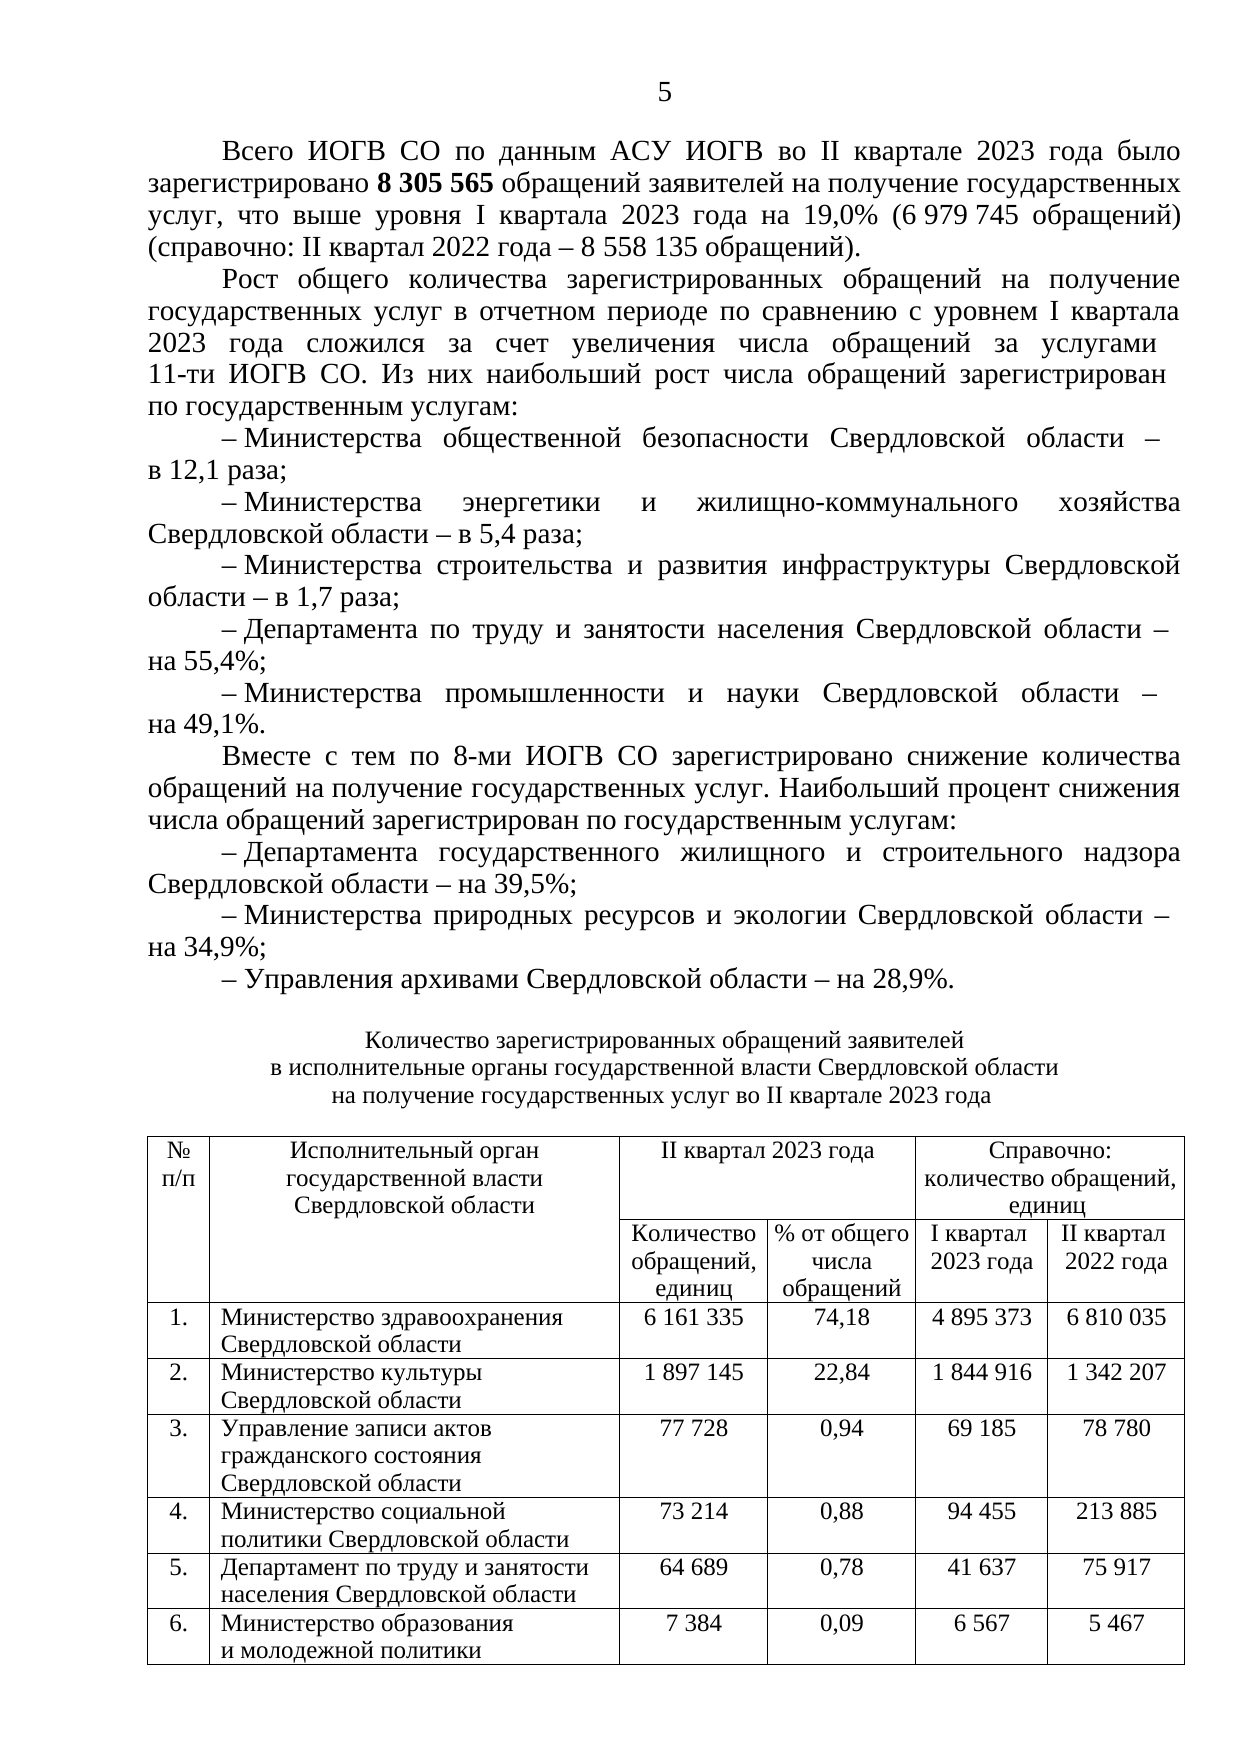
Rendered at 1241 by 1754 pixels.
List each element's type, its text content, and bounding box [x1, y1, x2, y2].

table_cell 94 455 [916, 1498, 1047, 1552]
table_cell Министерство образования и молодежной политики [210, 1609, 619, 1664]
text Количество зарегистрированных обращений заявителей в исполнительные органы государственной власти Свердловской области на получение государственных услуг во II квартале 2023 года [148, 1027, 1181, 1109]
table_cell 1 844 916 [916, 1359, 1047, 1413]
table_cell 0,78 [768, 1554, 915, 1608]
table_cell Количество обращений, единиц [620, 1220, 767, 1302]
table_header II квартал 2023 года [620, 1137, 915, 1219]
text – Департамента по труду и занятости населения Свердловской области – на 55,4%; [148, 613, 1181, 677]
table_cell 6 161 335 [620, 1303, 767, 1358]
table_cell Министерство социальной политики Свердловской области [210, 1498, 619, 1552]
table_cell 75 917 [1048, 1554, 1184, 1608]
text – Министерства строительства и развития инфраструктуры Свердловской области – в 1,7 раза; [148, 549, 1181, 613]
table_cell 74,18 [768, 1303, 915, 1358]
table_cell 41 637 [916, 1554, 1047, 1608]
table_cell 6 567 [916, 1609, 1047, 1664]
table_cell Министерство культуры Свердловской области [210, 1359, 619, 1413]
table_cell 0,94 [768, 1415, 915, 1497]
text – Департамента государственного жилищного и строительного надзора Свердловской области – на 39,5%; [148, 836, 1181, 899]
table_cell 3. [148, 1415, 209, 1497]
text Всего ИОГВ СО по данным АСУ ИОГВ во II квартале 2023 года было зарегистрировано 8 305 565 обращений заявителей на получение государственных услуг, что выше уровня I квартала 2023 года на 19,0% (6 979 745 обращений) (справочно: II квартал 2022 года – 8 558 135 обращений). [148, 135, 1181, 263]
table_cell 64 689 [620, 1554, 767, 1608]
text – Управления архивами Свердловской области – на 28,9%. [148, 963, 1181, 995]
table_cell 73 214 [620, 1498, 767, 1552]
table_cell 78 780 [1048, 1415, 1184, 1497]
text – Министерства природных ресурсов и экологии Свердловской области – на 34,9%; [148, 899, 1181, 963]
table_cell 69 185 [916, 1415, 1047, 1497]
table_header Справочно: количество обращений, единиц [916, 1137, 1184, 1219]
table_cell 0,88 [768, 1498, 915, 1552]
table_cell 1 897 145 [620, 1359, 767, 1413]
table_cell 4 895 373 [916, 1303, 1047, 1358]
table_cell 4. [148, 1498, 209, 1552]
table_cell 5. [148, 1554, 209, 1608]
table_cell 1. [148, 1303, 209, 1358]
text – Министерства общественной безопасности Свердловской области – в 12,1 раза; [148, 422, 1181, 486]
table_cell 0,09 [768, 1609, 915, 1664]
table_cell 6. [148, 1609, 209, 1664]
table_cell I квартал 2023 года [916, 1220, 1047, 1302]
table_cell Департамент по труду и занятости населения Свердловской области [210, 1554, 619, 1608]
table_cell 5 467 [1048, 1609, 1184, 1664]
table_header № п/п [148, 1137, 209, 1302]
table_cell II квартал 2022 года [1048, 1220, 1184, 1302]
text Вместе с тем по 8-ми ИОГВ СО зарегистрировано снижение количества обращений на получение государственных услуг. Наибольший процент снижения числа обращений зарегистрирован по государственным услугам: [148, 740, 1181, 836]
table_cell 22,84 [768, 1359, 915, 1413]
table_cell Управление записи актов гражданского состояния Свердловской области [210, 1415, 619, 1497]
text Рост общего количества зарегистрированных обращений на получение государственных услуг в отчетном периоде по сравнению с уровнем I квартала 2023 года сложился за счет увеличения числа обращений за услугами 11-ти ИОГВ СО. Из них наибольший рост числа обращений зарегистрирован по государственным услугам: [148, 263, 1181, 422]
table_cell % от общего числа обращений [768, 1220, 915, 1302]
table_cell 213 885 [1048, 1498, 1184, 1552]
text – Министерства энергетики и жилищно-коммунального хозяйства Свердловской области – в 5,4 раза; [148, 486, 1181, 549]
table_cell 7 384 [620, 1609, 767, 1664]
table_cell 77 728 [620, 1415, 767, 1497]
table_cell Министерство здравоохранения Свердловской области [210, 1303, 619, 1358]
text – Министерства промышленности и науки Свердловской области – на 49,1%. [148, 677, 1181, 740]
table_cell 6 810 035 [1048, 1303, 1184, 1358]
table_header Исполнительный орган государственной власти Свердловской области [210, 1137, 619, 1302]
table_cell 1 342 207 [1048, 1359, 1184, 1413]
table_cell 2. [148, 1359, 209, 1413]
